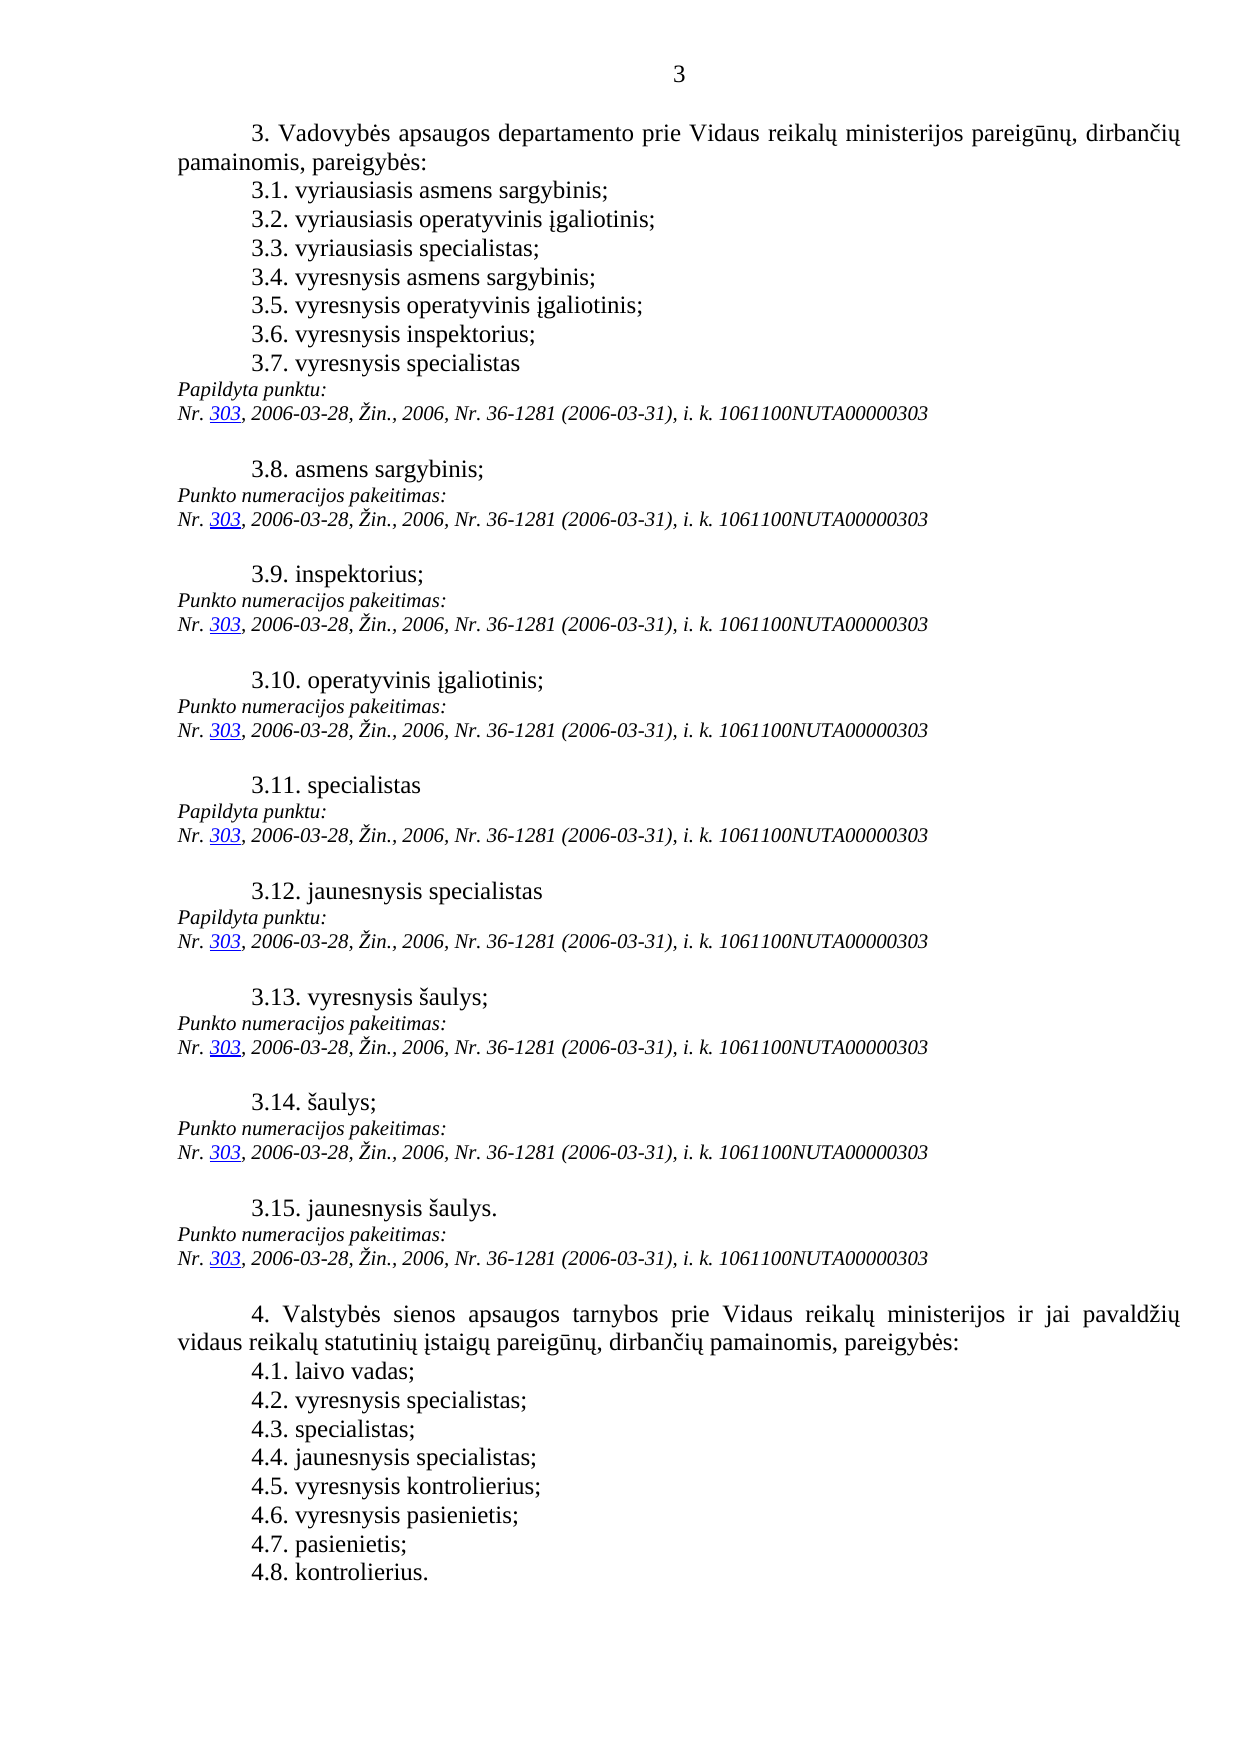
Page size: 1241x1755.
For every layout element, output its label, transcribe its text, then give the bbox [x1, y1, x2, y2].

text Nr. 303, 2006-03-28, Žin., 2006, Nr. 36-1281 (2006-03-31), i. k. 1061100NUTA00000303 [177, 823, 1181, 847]
text 3.15. jaunesnysis šaulys. [177, 1193, 1181, 1222]
text 3.10. operatyvinis įgaliotinis; [177, 665, 1181, 694]
text 4.2. vyresnysis specialistas; [177, 1385, 1181, 1414]
text 3.5. vyresnysis operatyvinis įgaliotinis; [177, 291, 1181, 319]
text 4. Valstybės sienos apsaugos tarnybos prie Vidaus reikalų ministerijos ir jai pavaldžių vidaus reikalų statutinių įstaigų pareigūnų, dirbančių pamainomis, pareigybės: [177, 1299, 1181, 1356]
text Nr. 303, 2006-03-28, Žin., 2006, Nr. 36-1281 (2006-03-31), i. k. 1061100NUTA00000303 [177, 929, 1181, 953]
text Punkto numeracijos pakeitimas: [177, 588, 1181, 612]
text 3.1. vyriausiasis asmens sargybinis; [177, 176, 1181, 204]
text 3.14. šaulys; [177, 1087, 1181, 1116]
text 3.13. vyresnysis šaulys; [177, 982, 1181, 1011]
text Nr. 303, 2006-03-28, Žin., 2006, Nr. 36-1281 (2006-03-31), i. k. 1061100NUTA00000303 [177, 1035, 1181, 1059]
text 4.3. specialistas; [177, 1414, 1181, 1442]
text Nr. 303, 2006-03-28, Žin., 2006, Nr. 36-1281 (2006-03-31), i. k. 1061100NUTA00000303 [177, 612, 1181, 636]
text Nr. 303, 2006-03-28, Žin., 2006, Nr. 36-1281 (2006-03-31), i. k. 1061100NUTA00000303 [177, 1246, 1181, 1270]
text Nr. 303, 2006-03-28, Žin., 2006, Nr. 36-1281 (2006-03-31), i. k. 1061100NUTA00000303 [177, 718, 1181, 742]
text Punkto numeracijos pakeitimas: [177, 694, 1181, 718]
text Punkto numeracijos pakeitimas: [177, 1116, 1181, 1140]
text 3.3. vyriausiasis specialistas; [177, 233, 1181, 262]
text Punkto numeracijos pakeitimas: [177, 1011, 1181, 1035]
text Nr. 303, 2006-03-28, Žin., 2006, Nr. 36-1281 (2006-03-31), i. k. 1061100NUTA00000303 [177, 507, 1181, 531]
text Nr. 303, 2006-03-28, Žin., 2006, Nr. 36-1281 (2006-03-31), i. k. 1061100NUTA00000303 [177, 401, 1181, 425]
text 4.7. pasienietis; [177, 1529, 1181, 1557]
text Punkto numeracijos pakeitimas: [177, 1222, 1181, 1246]
text 4.8. kontrolierius. [177, 1557, 1181, 1586]
text 4.1. laivo vadas; [177, 1356, 1181, 1385]
text 3.11. specialistas [177, 771, 1181, 799]
text 3.6. vyresnysis inspektorius; [177, 319, 1181, 348]
text 4.6. vyresnysis pasienietis; [177, 1500, 1181, 1529]
text 3.2. vyriausiasis operatyvinis įgaliotinis; [177, 204, 1181, 233]
text 4.5. vyresnysis kontrolierius; [177, 1471, 1181, 1500]
text 3.8. asmens sargybinis; [177, 454, 1181, 482]
text 4.4. jaunesnysis specialistas; [177, 1442, 1181, 1471]
text 3. Vadovybės apsaugos departamento prie Vidaus reikalų ministerijos pareigūnų, dirbančių pamainomis, pareigybės: [177, 118, 1181, 176]
text 3.4. vyresnysis asmens sargybinis; [177, 262, 1181, 291]
text Papildyta punktu: [177, 799, 1181, 823]
text 3.9. inspektorius; [177, 559, 1181, 588]
text 3.12. jaunesnysis specialistas [177, 876, 1181, 905]
text Papildyta punktu: [177, 377, 1181, 401]
text Nr. 303, 2006-03-28, Žin., 2006, Nr. 36-1281 (2006-03-31), i. k. 1061100NUTA00000303 [177, 1140, 1181, 1164]
text Punkto numeracijos pakeitimas: [177, 482, 1181, 507]
text 3.7. vyresnysis specialistas [177, 348, 1181, 377]
text Papildyta punktu: [177, 905, 1181, 929]
